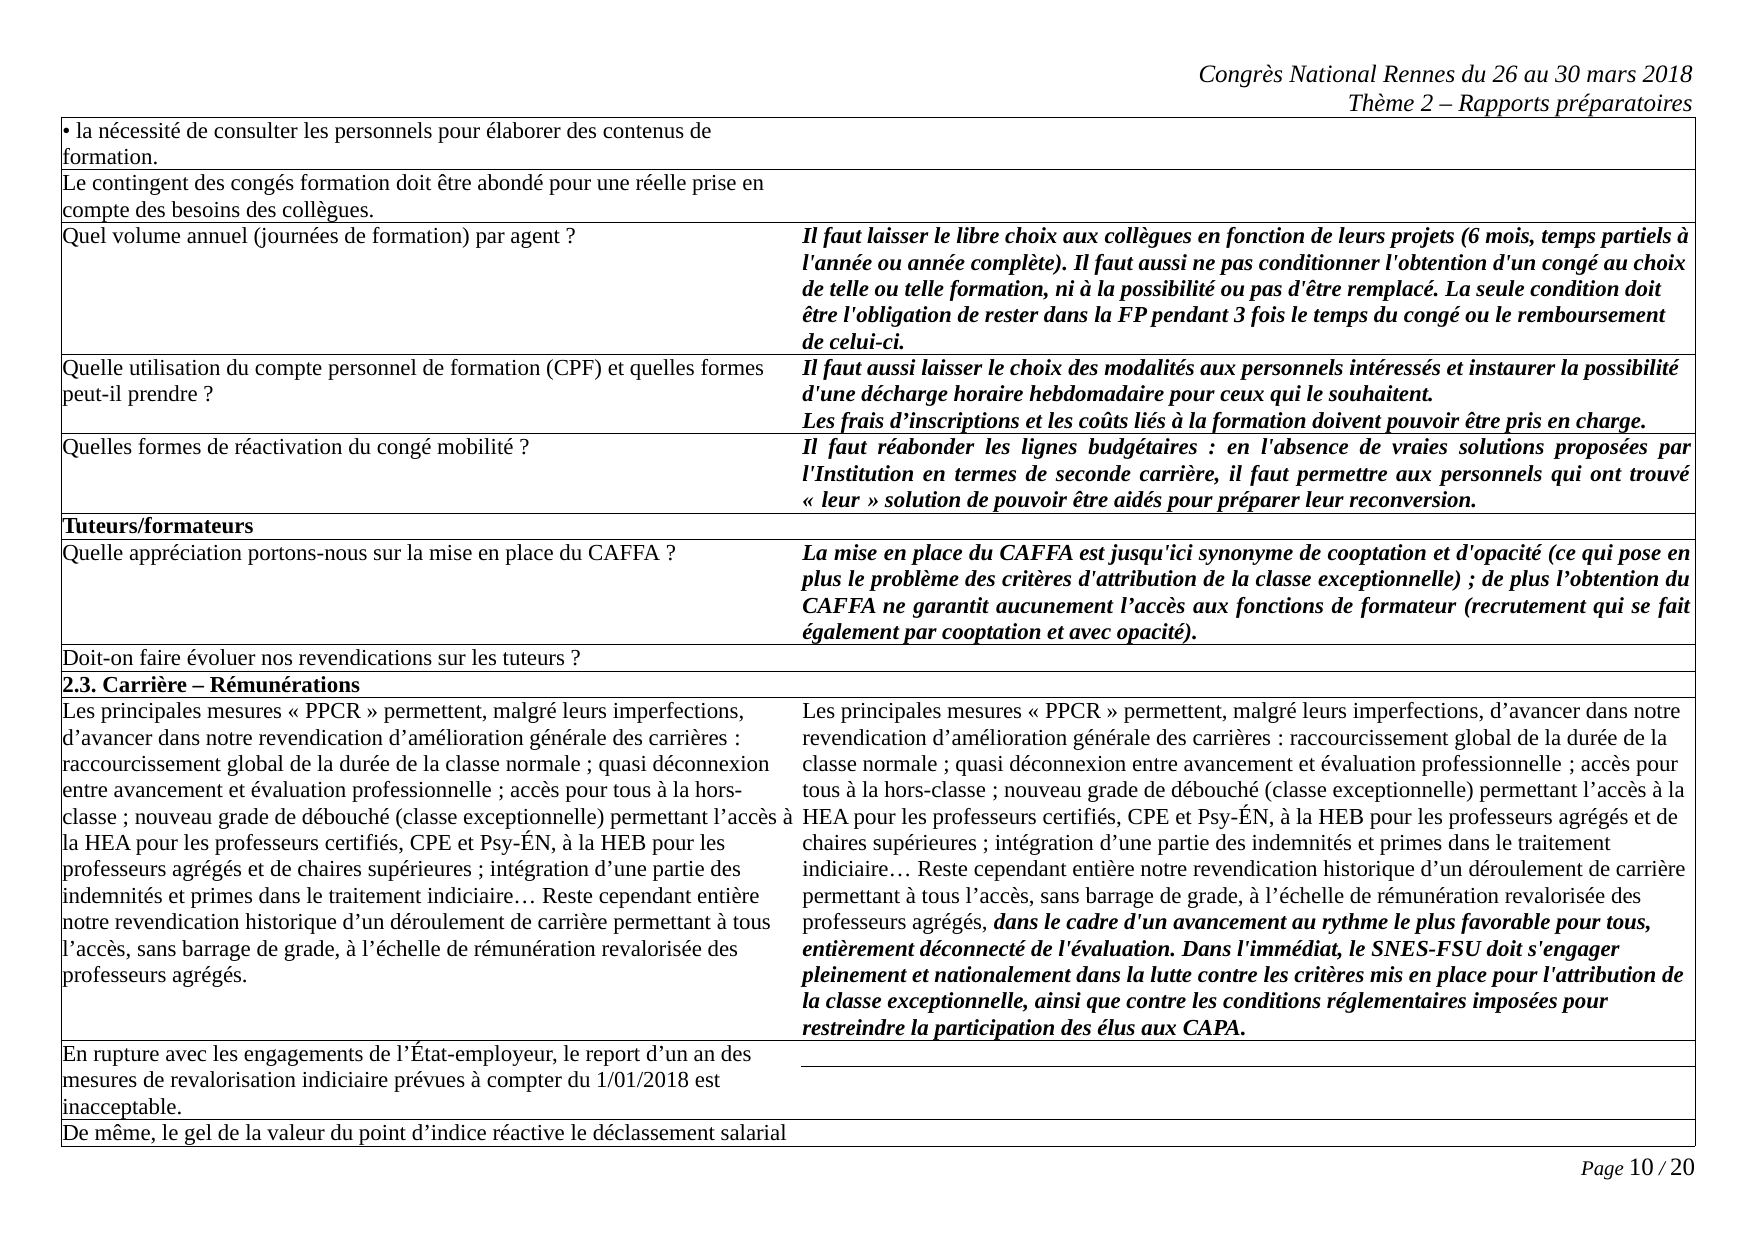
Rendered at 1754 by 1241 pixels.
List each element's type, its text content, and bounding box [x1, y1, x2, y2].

table_cell Quelle utilisation du compte personnel de formation (CPF) et quelles formes peut-il prendre ? [62, 355, 801, 433]
table_cell Tuteurs/formateurs [62, 514, 801, 539]
table_cell • la nécessité de consulter les personnels pour élaborer des contenus de formation. [62, 118, 801, 169]
table_cell Il faut aussi laisser le choix des modalités aux personnels intéressés et instaurer la possibilité d'une décharge horaire hebdomadaire pour ceux qui le souhaitent. Les frais d’inscriptions et les coûts liés à la formation doivent pouvoir être pris en charge. [801, 355, 1695, 433]
table_cell [801, 118, 1695, 169]
table_cell Il faut réabonder les lignes budgétaires : en l'absence de vraies solutions proposées par l'Institution en termes de seconde carrière, il faut permettre aux personnels qui ont trouvé « leur » solution de pouvoir être aidés pour préparer leur reconversion. [801, 434, 1695, 512]
table_cell [801, 514, 1695, 539]
table_cell [801, 170, 1695, 222]
table_cell De même, le gel de la valeur du point d’indice réactive le déclassement salarial [62, 1120, 801, 1146]
table_cell Les principales mesures « PPCR » permettent, malgré leurs imperfections, d’avancer dans notre revendication d’amélioration générale des carrières : raccourcissement global de la durée de la classe normale ; quasi déconnexion entre avancement et évaluation professionnelle ; accès pour tous à la hors-classe ; nouveau grade de débouché (classe exceptionnelle) permettant l’accès à la HEA pour les professeurs certifiés, CPE et Psy-ÉN, à la HEB pour les professeurs agrégés et de chaires supérieures ; intégration d’une partie des indemnités et primes dans le traitement indiciaire… Reste cependant entière notre revendication historique d’un déroulement de carrière permettant à tous l’accès, sans barrage de grade, à l’échelle de rémunération revalorisée des professeurs agrégés, dans le cadre d'un avancement au rythme le plus favorable pour tous, entièrement déconnecté de l'évaluation. Dans l'immédiat, le SNES-FSU doit s'engager pleinement et nationalement dans la lutte contre les critères mis en place pour l'attribution de la classe exceptionnelle, ainsi que contre les conditions réglementaires imposées pour restreindre la participation des élus aux CAPA. [801, 698, 1695, 1040]
table_cell Les principales mesures « PPCR » permettent, malgré leurs imperfections, d’avancer dans notre revendication d’amélioration générale des carrières : raccourcissement global de la durée de la classe normale ; quasi déconnexion entre avancement et évaluation professionnelle ; accès pour tous à la hors-classe ; nouveau grade de débouché (classe exceptionnelle) permettant l’accès à la HEA pour les professeurs certifiés, CPE et Psy-ÉN, à la HEB pour les professeurs agrégés et de chaires supérieures ; intégration d’une partie des indemnités et primes dans le traitement indiciaire… Reste cependant entière notre revendication historique d’un déroulement de carrière permettant à tous l’accès, sans barrage de grade, à l’échelle de rémunération revalorisée des professeurs agrégés. [62, 698, 801, 1040]
table_cell En rupture avec les engagements de l’État-employeur, le report d’un an des mesures de revalorisation indiciaire prévues à compter du 1/01/2018 est inacceptable. [62, 1041, 801, 1119]
table_cell La mise en place du CAFFA est jusqu'ici synonyme de cooptation et d'opacité (ce qui pose en plus le problème des critères d'attribution de la classe exceptionnelle) ; de plus l’obtention du CAFFA ne garantit aucunement l’accès aux fonctions de formateur (recrutement qui se fait également par cooptation et avec opacité). [801, 540, 1695, 644]
table_cell Quelle appréciation portons-nous sur la mise en place du CAFFA ? [62, 540, 801, 644]
table_cell Le contingent des congés formation doit être abondé pour une réelle prise en compte des besoins des collègues. [62, 170, 801, 222]
table_cell [801, 1120, 1695, 1146]
table_cell [801, 672, 1695, 697]
table_cell [801, 1067, 1695, 1119]
table_cell Quel volume annuel (journées de formation) par agent ? [62, 223, 801, 354]
table_cell Doit-on faire évoluer nos revendications sur les tuteurs ? [62, 645, 801, 671]
table_cell Quelles formes de réactivation du congé mobilité ? [62, 434, 801, 512]
table_cell Il faut laisser le libre choix aux collègues en fonction de leurs projets (6 mois, temps partiels à l'année ou année complète). Il faut aussi ne pas conditionner l'obtention d'un congé au choix de telle ou telle formation, ni à la possibilité ou pas d'être remplacé. La seule condition doit être l'obligation de rester dans la FP pendant 3 fois le temps du congé ou le remboursement de celui-ci. [801, 223, 1695, 354]
table_cell [801, 1041, 1695, 1066]
table_cell [801, 645, 1695, 671]
table_cell 2.3. Carrière – Rémunérations [62, 672, 801, 697]
